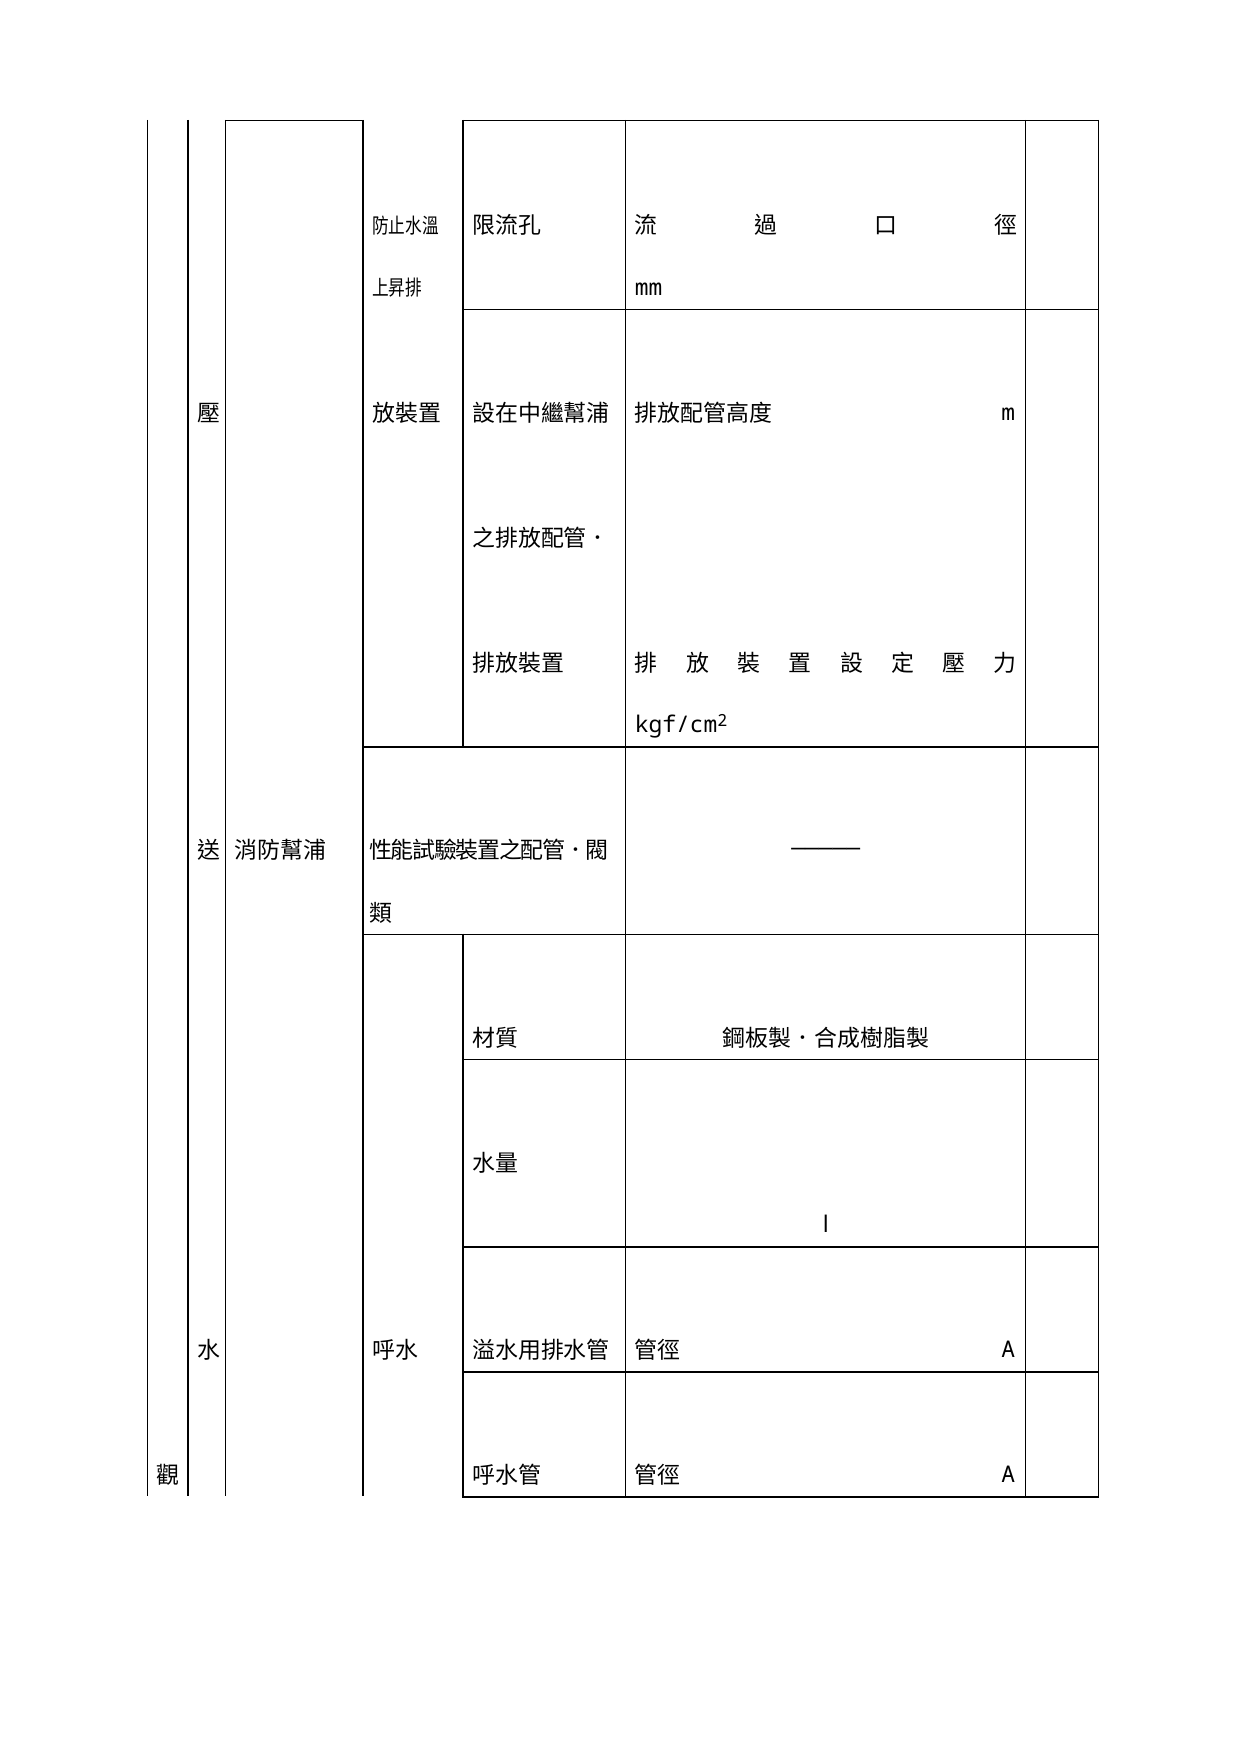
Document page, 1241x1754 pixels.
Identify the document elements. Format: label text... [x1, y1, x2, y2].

table_cell 流過口徑 mm [626, 121, 1025, 308]
table_cell 排放配管高度 m [626, 310, 1025, 433]
table_cell 放裝置 [364, 309, 462, 433]
table_cell [1026, 935, 1098, 1058]
table_cell 送 [189, 746, 225, 933]
table_cell [1026, 1060, 1098, 1246]
table_cell 水量 [464, 1060, 625, 1246]
table_cell 排放裝置設定壓力 kgf/cm2 [626, 559, 1025, 746]
table_cell [364, 935, 462, 1058]
table_cell [189, 934, 225, 1058]
table_cell 觀 [148, 1371, 187, 1496]
table_cell [148, 434, 187, 558]
table_cell [1026, 559, 1098, 746]
table_cell 溢水用排水管 [464, 1248, 625, 1371]
table_cell 設在中繼幫浦 [464, 310, 625, 433]
table_cell [148, 120, 187, 308]
table_cell [364, 434, 462, 558]
table_cell 鋼板製．合成樹脂製 [626, 935, 1025, 1058]
table_cell [1026, 434, 1098, 558]
table_cell 壓 [189, 309, 225, 433]
table_cell [1026, 748, 1098, 933]
table_cell 性能試驗裝置之配管．閥類 [364, 748, 625, 933]
table_cell 呼水 [364, 1246, 462, 1371]
table_cell ───── [626, 748, 1025, 933]
table_cell [148, 309, 187, 433]
table_cell [189, 434, 225, 558]
table_cell 排放裝置 [464, 559, 625, 746]
table_cell l [626, 1060, 1025, 1246]
table_cell [626, 434, 1025, 558]
table_cell [364, 559, 462, 746]
table_cell [189, 559, 225, 746]
table_cell 防止水溫上昇排 [364, 120, 462, 308]
table_cell 限流孔 [464, 121, 625, 308]
table_cell [148, 1246, 187, 1371]
table_cell 材質 [464, 935, 625, 1058]
table_cell [1026, 310, 1098, 433]
table_cell [189, 1059, 225, 1246]
table_cell [189, 1371, 225, 1496]
table_cell 呼水管 [464, 1373, 625, 1496]
table_cell 之排放配管． [464, 434, 625, 558]
table_cell [148, 559, 187, 746]
table_cell [189, 120, 225, 308]
table_cell [148, 934, 187, 1058]
table_cell [148, 1059, 187, 1246]
table_cell 水 [189, 1246, 225, 1371]
table_cell [364, 1371, 462, 1496]
table_cell [1026, 1373, 1098, 1496]
table_cell [148, 746, 187, 933]
table_cell [1026, 121, 1098, 308]
table_cell 管徑 A [626, 1373, 1025, 1496]
table_cell 消防幫浦 [226, 121, 362, 1496]
table_cell 管徑 A [626, 1248, 1025, 1371]
table_cell [364, 1059, 462, 1246]
table_cell [1026, 1248, 1098, 1371]
